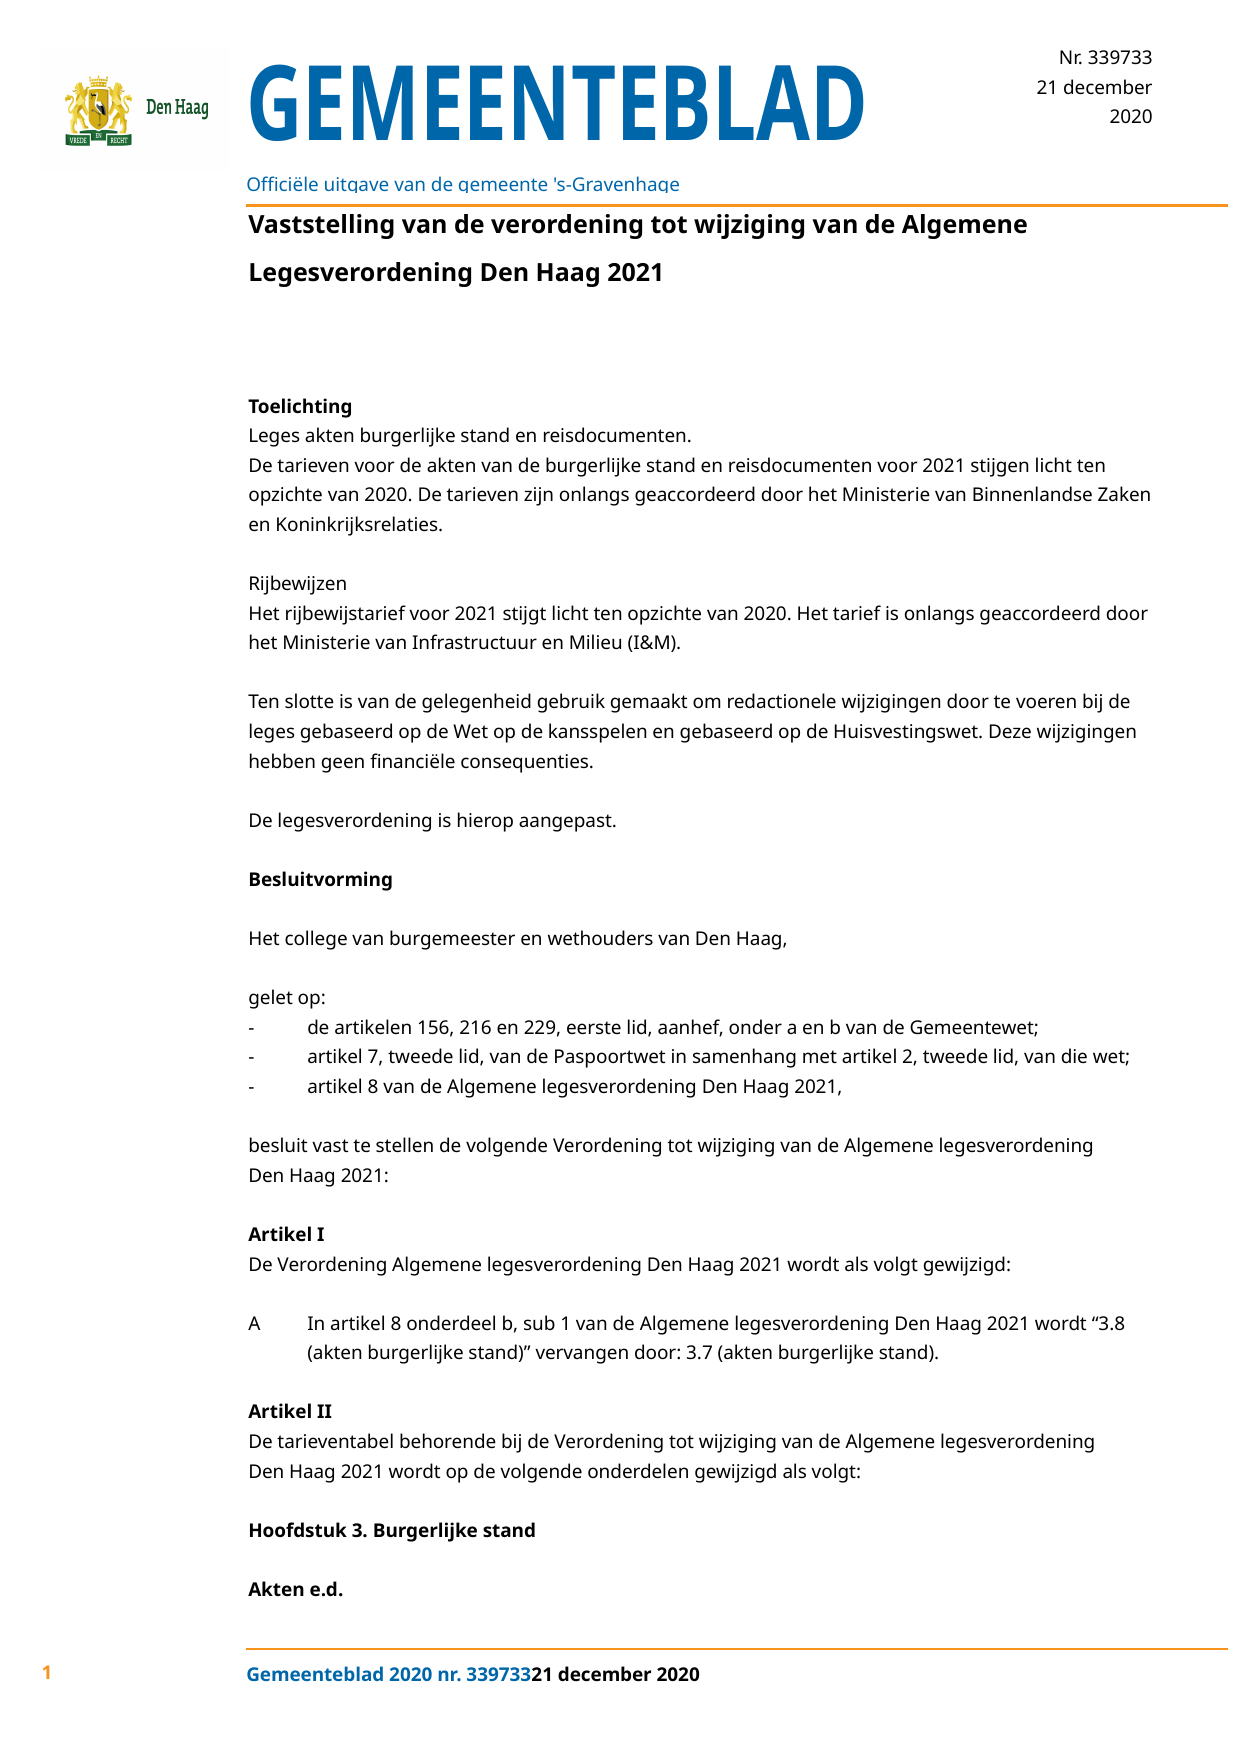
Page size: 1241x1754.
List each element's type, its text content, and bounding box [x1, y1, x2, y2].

text besluit vast te stellen de volgende Verordening tot wijziging van de Algemene legesverordening Den Haag 2021: [248, 1132, 1152, 1188]
text Hoofdstuk 3. Burgerlijke stand [248, 1517, 1152, 1543]
list artikel 7, tweede lid, van de Paspoortwet in samenhang met artikel 2, tweede lid, van die wet; [248, 1044, 1152, 1069]
text Het rijbewijstarief voor 2021 stijgt licht ten opzichte van 2020. Het tarief is onlangs geaccordeerd door het Ministerie van Infrastructuur en Milieu (I&M). [248, 600, 1152, 655]
text Besluitvorming [248, 866, 1152, 892]
text Leges akten burgerlijke stand en reisdocumenten. [248, 422, 1152, 448]
list In artikel 8 onderdeel b, sub 1 van de Algemene legesverordening Den Haag 2021 wordt “3.8 (akten burgerlijke stand)” vervangen door: 3.7 (akten burgerlijke stand). [248, 1310, 1152, 1365]
list de artikelen 156, 216 en 229, eerste lid, aanhef, onder a en b van de Gemeentewet; [248, 1014, 1152, 1040]
list artikel 8 van de Algemene legesverordening Den Haag 2021, [248, 1073, 1152, 1099]
text De Verordening Algemene legesverordening Den Haag 2021 wordt als volgt gewijzigd: [248, 1251, 1152, 1277]
text Artikel II [248, 1399, 1152, 1424]
text Artikel I [248, 1221, 1152, 1247]
text De legesverordening is hierop aangepast. [248, 807, 1152, 833]
text Akten e.d. [248, 1576, 1152, 1602]
text Het college van burgemeester en wethouders van Den Haag, [248, 925, 1152, 951]
text gelet op: [248, 984, 1152, 1010]
text De tarieventabel behorende bij de Verordening tot wijziging van de Algemene legesverordening Den Haag 2021 wordt op de volgende onderdelen gewijzigd als volgt: [248, 1428, 1152, 1484]
text Toelichting [248, 393, 1152, 419]
text Vaststelling van de verordening tot wijziging van de Algemene Legesverordening Den Haag 2021 [248, 207, 1152, 288]
text De tarieven voor de akten van de burgerlijke stand en reisdocumenten voor 2021 stijgen licht ten opzichte van 2020. De tarieven zijn onlangs geaccordeerd door het Ministerie van Binnenlandse Zaken en Koninkrijksrelaties. [248, 452, 1152, 537]
text Rijbewijzen [248, 570, 1152, 596]
picture [41, 47, 231, 172]
text Ten slotte is van de gelegenheid gebruik gemaakt om redactionele wijzigingen door te voeren bij de leges gebaseerd op de Wet op de kansspelen en gebaseerd op de Huisvestingswet. Deze wijzigingen hebben geen financiële consequenties. [248, 689, 1152, 774]
